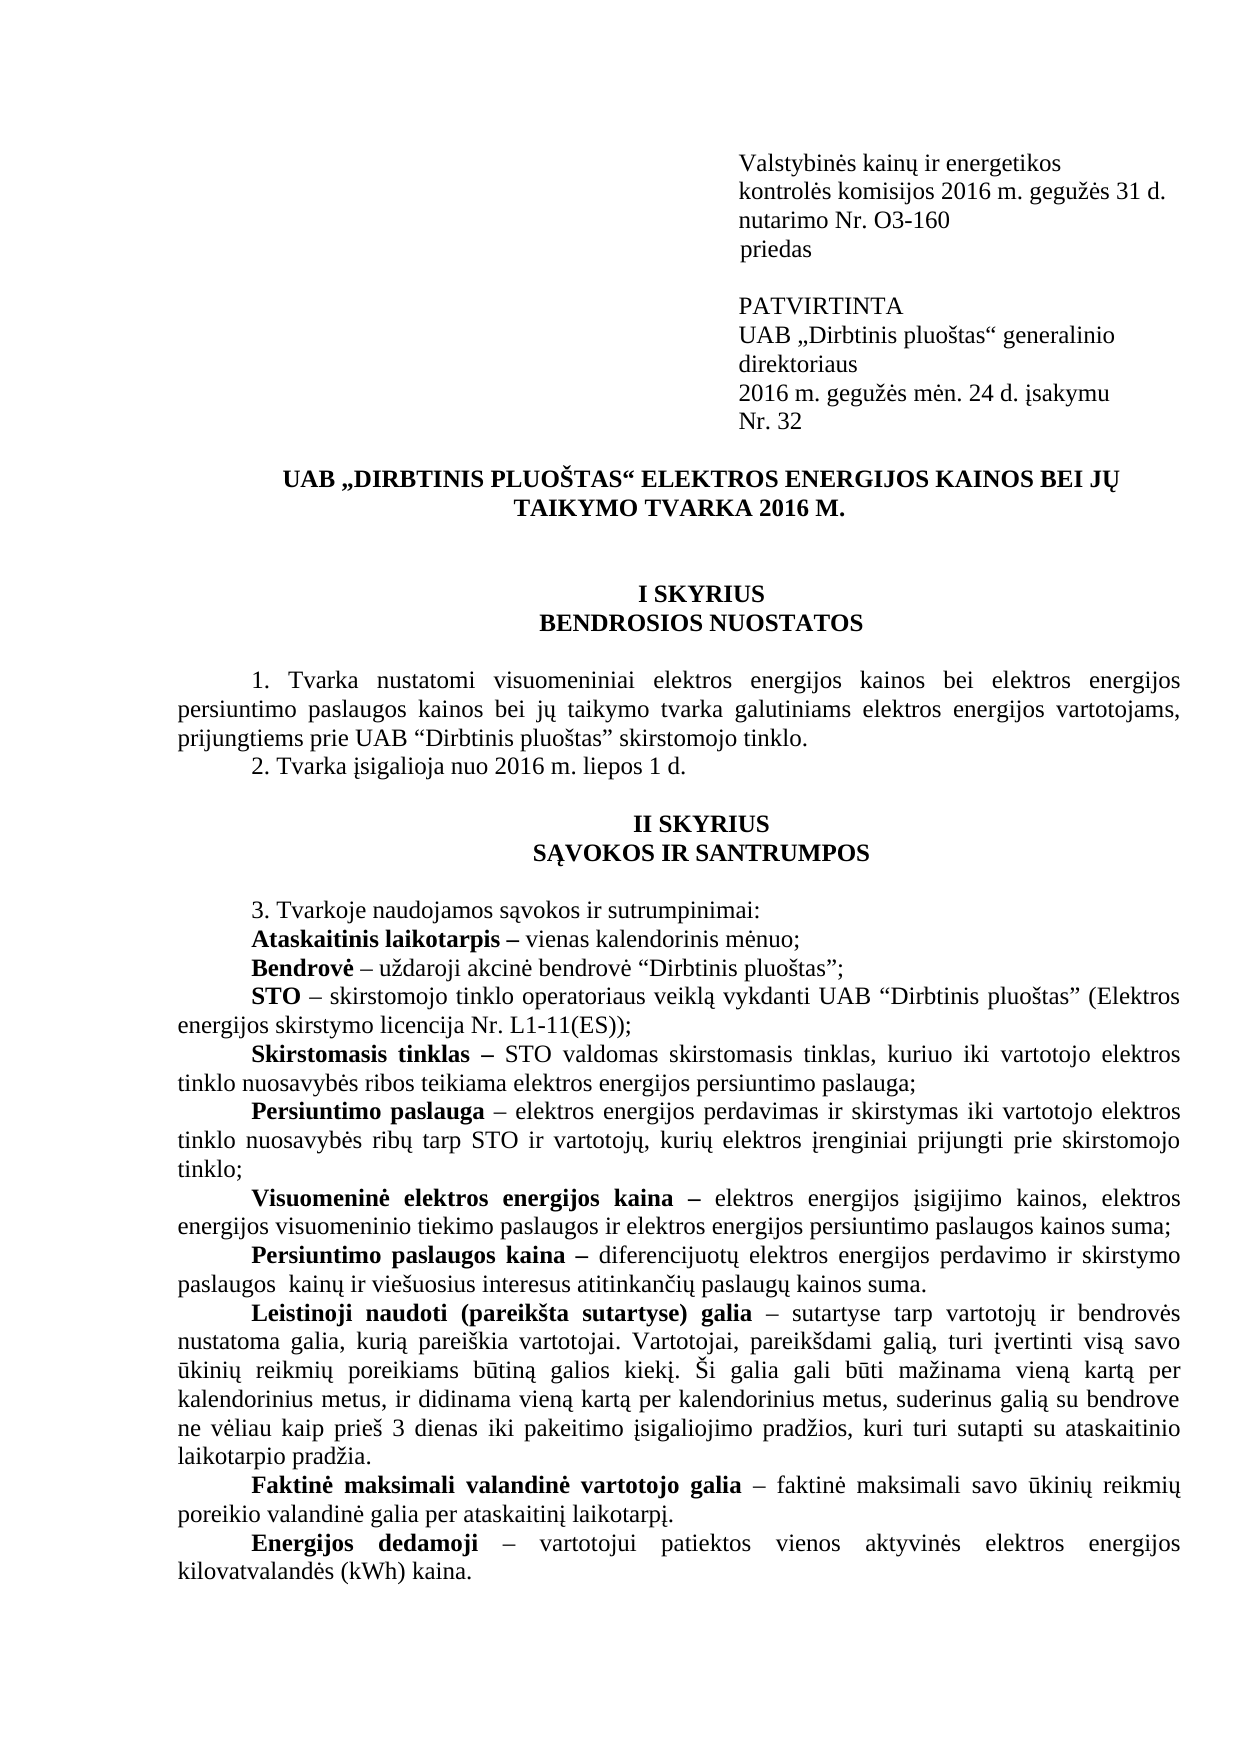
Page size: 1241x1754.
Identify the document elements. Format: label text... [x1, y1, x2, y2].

text STO – skirstomojo tinklo operatoriaus veiklą vykdanti UAB “Dirbtinis pluoštas” (Elektros energijos skirstymo licencija Nr. L1-11(ES)); [177, 981, 1181, 1039]
text UAB „Dirbtinis pluoštas“ generalinio [738, 320, 1181, 349]
text Valstybinės kainų ir energetikos [738, 148, 1181, 176]
text Ataskaitinis laikotarpis – vienas kalendorinis mėnuo; [177, 924, 1181, 953]
text PATVIRTINTA [738, 291, 1181, 320]
text 3. Tvarkoje naudojamos sąvokos ir sutrumpinimai: [177, 895, 1181, 924]
text Nr. 32 [738, 406, 1181, 435]
text II SKYRIUS [177, 809, 1181, 838]
text Persiuntimo paslauga – elektros energijos perdavimas ir skirstymas iki vartotojo elektros tinklo nuosavybės ribų tarp STO ir vartotojų, kurių elektros įrenginiai prijungti prie skirstomojo tinklo; [177, 1096, 1181, 1183]
text Visuomeninė elektros energijos kaina – elektros energijos įsigijimo kainos, elektros energijos visuomeninio tiekimo paslaugos ir elektros energijos persiuntimo paslaugos kainos suma; [177, 1183, 1181, 1240]
text SĄVOKOS IR SANTRUMPOS [177, 838, 1181, 866]
text Persiuntimo paslaugos kaina – diferencijuotų elektros energijos perdavimo ir skirstymo paslaugos kainų ir viešuosius interesus atitinkančių paslaugų kainos suma. [177, 1240, 1181, 1298]
text nutarimo Nr. O3-160 [177, 205, 1181, 234]
text 2016 m. gegužės mėn. 24 d. įsakymu [738, 378, 1181, 406]
text priedas [702, 234, 1181, 263]
text direktoriaus [738, 349, 1181, 378]
text 2. Tvarka įsigalioja nuo 2016 m. liepos 1 d. [177, 751, 1181, 780]
text UAB „DIRBTINIS PLUOŠTAS“ ELEKTROS ENERGIJOS KAINOS BEI JŲ TAIKYMO TVARKA 2016 M. [177, 464, 1181, 521]
text Skirstomasis tinklas – STO valdomas skirstomasis tinklas, kuriuo iki vartotojo elektros tinklo nuosavybės ribos teikiama elektros energijos persiuntimo paslauga; [177, 1039, 1181, 1096]
text I SKYRIUS [177, 579, 1181, 608]
text Leistinoji naudoti (pareikšta sutartyse) galia – sutartyse tarp vartotojų ir bendrovės nustatoma galia, kurią pareiškia vartotojai. Vartotojai, pareikšdami galią, turi įvertinti visą savo ūkinių reikmių poreikiams būtiną galios kiekį. Ši galia gali būti mažinama vieną kartą per kalendorinius metus, ir didinama vieną kartą per kalendorinius metus, suderinus galią su bendrove ne vėliau kaip prieš 3 dienas iki pakeitimo įsigaliojimo pradžios, kuri turi sutapti su ataskaitinio laikotarpio pradžia. [177, 1298, 1181, 1470]
text 1. Tvarka nustatomi visuomeniniai elektros energijos kainos bei elektros energijos persiuntimo paslaugos kainos bei jų taikymo tvarka galutiniams elektros energijos vartotojams, prijungtiems prie UAB “Dirbtinis pluoštas” skirstomojo tinklo. [177, 665, 1181, 751]
text kontrolės komisijos 2016 m. gegužės 31 d. [177, 176, 1181, 205]
text Faktinė maksimali valandinė vartotojo galia – faktinė maksimali savo ūkinių reikmių poreikio valandinė galia per ataskaitinį laikotarpį. [177, 1470, 1181, 1528]
text Bendrovė – uždaroji akcinė bendrovė “Dirbtinis pluoštas”; [177, 953, 1181, 981]
text Energijos dedamoji – vartotojui patiektos vienos aktyvinės elektros energijos kilovatvalandės (kWh) kaina. [177, 1528, 1181, 1585]
text BENDROSIOS NUOSTATOS [177, 608, 1181, 636]
